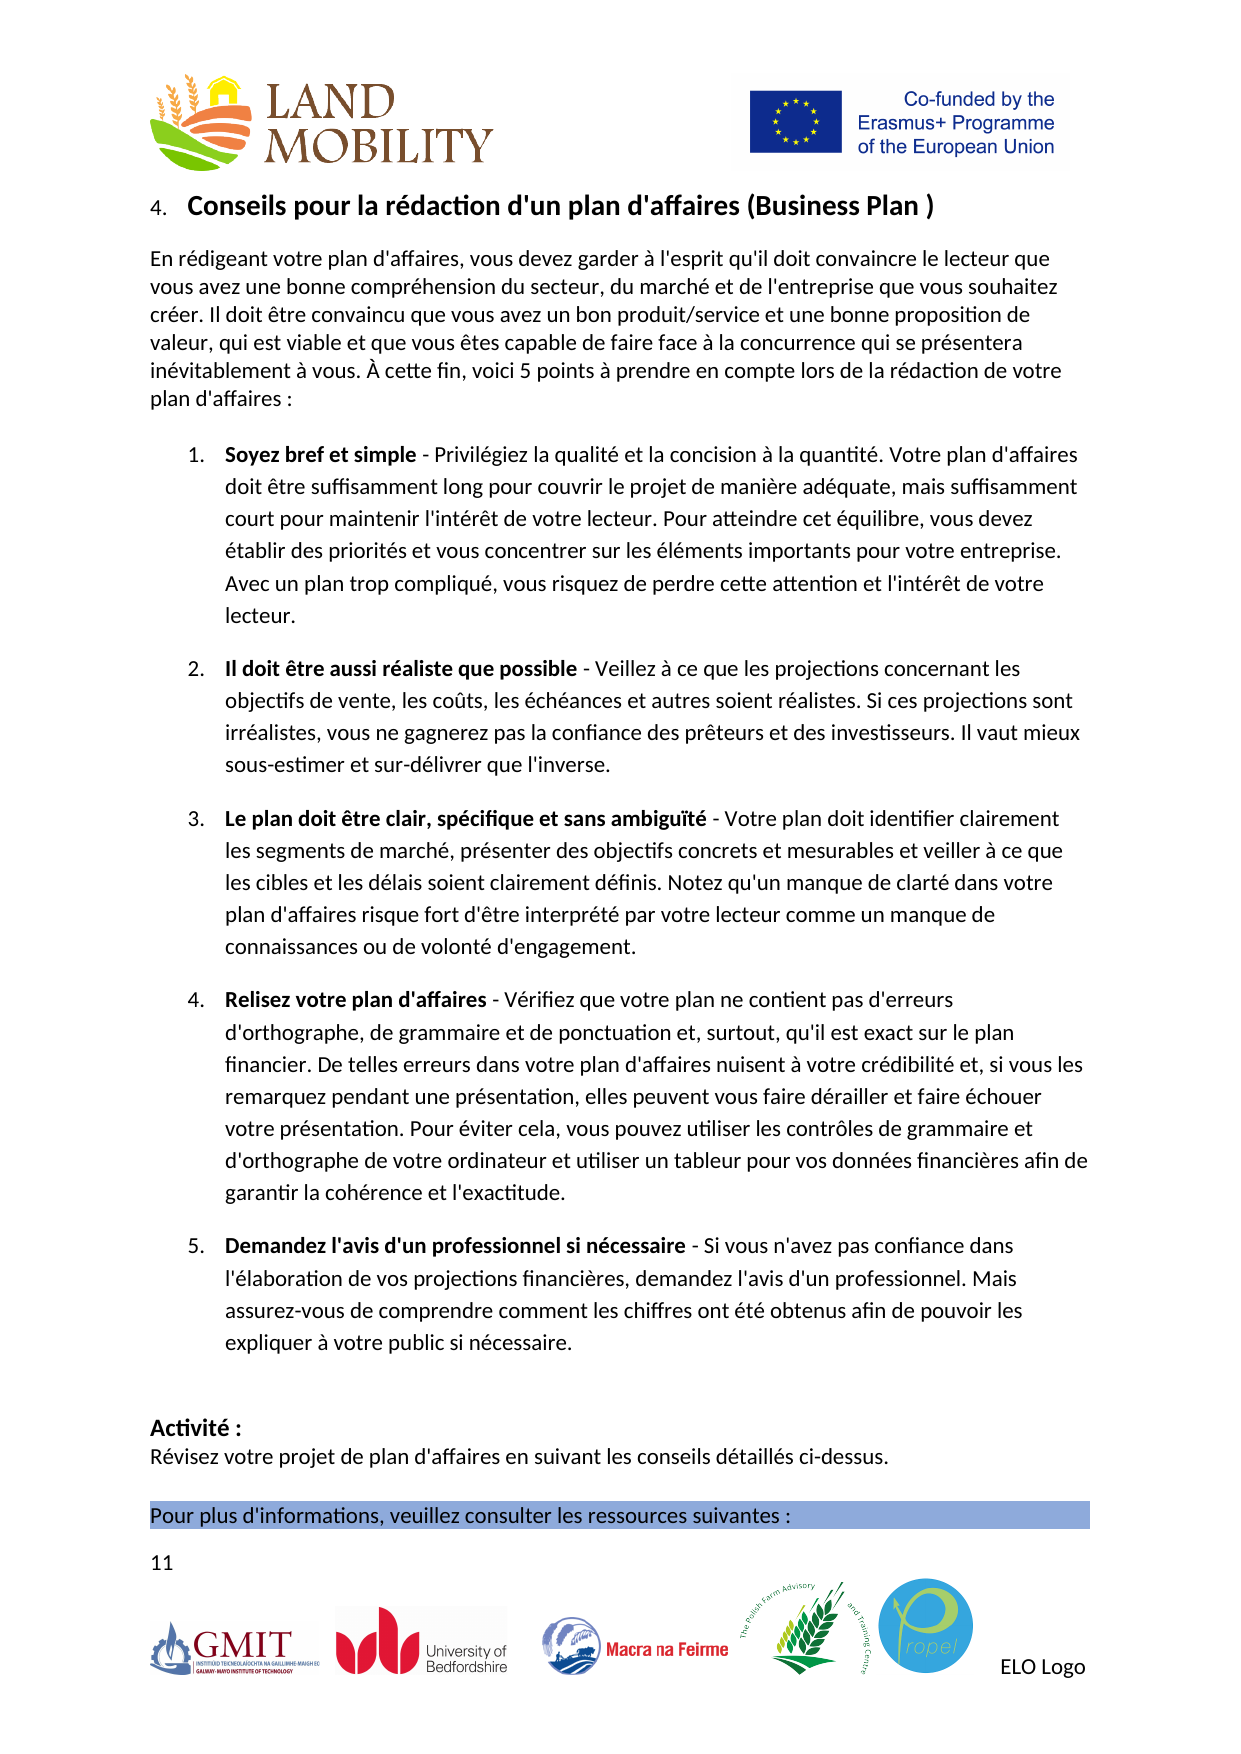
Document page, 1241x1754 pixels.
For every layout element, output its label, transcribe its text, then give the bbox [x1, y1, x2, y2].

list Il doit être aussi réaliste que possible - Veillez à ce que les projections concernant les objectifs de vente, les coûts, les échéances et autres soient réalistes. Si ces projections sont irréalistes, vous ne gagnerez pas la confiance des prêteurs et des investisseurs. Il vaut mieux sous-estimer et sur-délivrer que l'inverse. [187, 654, 1090, 779]
picture [740, 1582, 871, 1675]
list Conseils pour la rédaction d'un plan d'affaires (Business Plan ) [150, 187, 1090, 223]
text Activité : [150, 1412, 1090, 1442]
list Le plan doit être clair, spécifique et sans ambiguïté - Votre plan doit identifier clairement les segments de marché, présenter des objectifs concrets et mesurables et veiller à ce que les cibles et les délais soient clairement définis. Notez qu'un manque de clarté dans votre plan d'affaires risque fort d'être interprété par votre lecteur comme un manque de connaissances ou de volonté d'engagement. [187, 804, 1090, 960]
picture [335, 1606, 508, 1675]
list Soyez bref et simple - Privilégiez la qualité et la concision à la quantité. Votre plan d'affaires doit être suffisamment long pour couvrir le projet de manière adéquate, mais suffisamment court pour maintenir l'intérêt de votre lecteur. Pour atteindre cet équilibre, vous devez établir des priorités et vous concentrer sur les éléments importants pour votre entreprise. Avec un plan trop compliqué, vous risquez de perdre cette attention et l'intérêt de votre lecteur. [187, 440, 1090, 629]
picture [731, 73, 1070, 171]
picture [876, 1576, 975, 1675]
text En rédigeant votre plan d'affaires, vous devez garder à l'esprit qu'il doit convaincre le lecteur que vous avez une bonne compréhension du secteur, du marché et de l'entreprise que vous souhaitez créer. Il doit être convaincu que vous avez un bon produit/service et une bonne proposition de valeur, qui est viable et que vous êtes capable de faire face à la concurrence qui se présentera inévitablement à vous. À cette fin, voici 5 points à prendre en compte lors de la rédaction de votre plan d'affaires : [150, 244, 1090, 412]
list Relisez votre plan d'affaires - Vérifiez que votre plan ne contient pas d'erreurs d'orthographe, de grammaire et de ponctuation et, surtout, qu'il est exact sur le plan financier. De telles erreurs dans votre plan d'affaires nuisent à votre crédibilité et, si vous les remarquez pendant une présentation, elles peuvent vous faire dérailler et faire échouer votre présentation. Pour éviter cela, vous pouvez utiliser les contrôles de grammaire et d'orthographe de votre ordinateur et utiliser un tableur pour vos données financières afin de garantir la cohérence et l'exactitude. [187, 985, 1090, 1207]
text Pour plus d'informations, veuillez consulter les ressources suivantes : [150, 1501, 1090, 1529]
picture [538, 1617, 730, 1675]
text Révisez votre projet de plan d'affaires en suivant les conseils détaillés ci-dessus. [150, 1442, 1090, 1470]
list Demandez l'avis d'un professionnel si nécessaire - Si vous n'avez pas confiance dans l'élaboration de vos projections financières, demandez l'avis d'un professionnel. Mais assurez-vous de comprendre comment les chiffres ont été obtenus afin de pouvoir les expliquer à votre public si nécessaire. [187, 1232, 1090, 1356]
picture [150, 1621, 320, 1675]
picture [150, 74, 494, 171]
